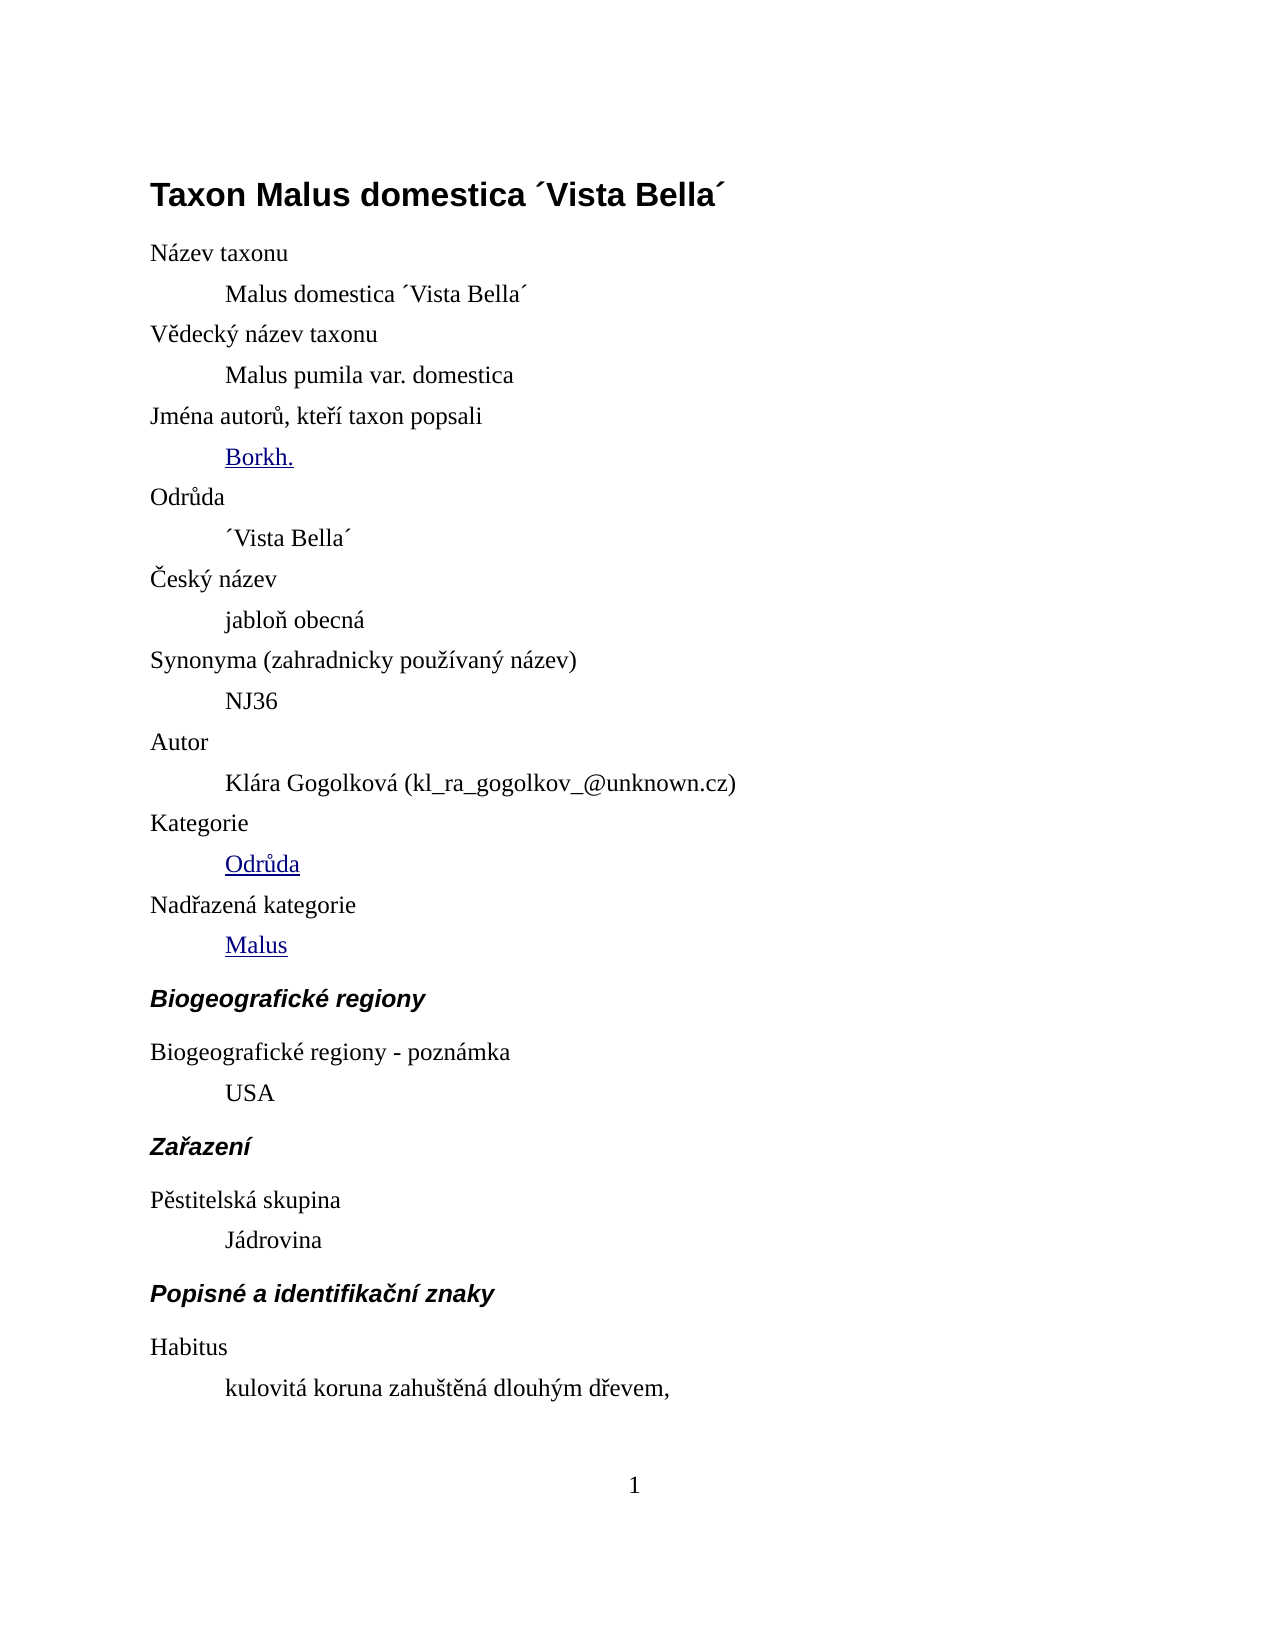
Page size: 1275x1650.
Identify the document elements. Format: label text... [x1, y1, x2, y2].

subtitle Taxon Malus domestica ´Vista Bella´ [150, 175, 1125, 214]
text Malus [225, 931, 1125, 959]
text Synonyma (zahradnicky používaný název) [150, 645, 1125, 674]
text Borkh. [225, 442, 1125, 471]
text Autor [150, 727, 1125, 756]
text Nadřazená kategorie [150, 890, 1125, 918]
text Odrůda [150, 482, 1125, 511]
text Pěstitelská skupina [150, 1185, 1125, 1213]
text kulovitá koruna zahuštěná dlouhým dřevem, [225, 1373, 1125, 1402]
text Odrůda [225, 849, 1125, 878]
text Malus pumila var. domestica [225, 360, 1125, 389]
text Vědecký název taxonu [150, 319, 1125, 348]
text Název taxonu [150, 238, 1125, 267]
text USA [225, 1078, 1125, 1107]
text ´Vista Bella´ [225, 523, 1125, 552]
text Habitus [150, 1332, 1125, 1361]
subtitle Zařazení [150, 1132, 1125, 1160]
text Malus domestica ´Vista Bella´ [225, 279, 1125, 308]
subtitle Biogeografické regiony [150, 984, 1125, 1013]
text Klára Gogolková (kl_ra_gogolkov_@unknown.cz) [225, 768, 1125, 796]
text NJ36 [225, 686, 1125, 715]
text jabloň obecná [225, 605, 1125, 633]
text Jména autorů, kteří taxon popsali [150, 401, 1125, 430]
subtitle Popisné a identifikační znaky [150, 1279, 1125, 1308]
text Jádrovina [225, 1226, 1125, 1254]
text Český název [150, 564, 1125, 593]
text Biogeografické regiony - poznámka [150, 1037, 1125, 1066]
text Kategorie [150, 808, 1125, 837]
